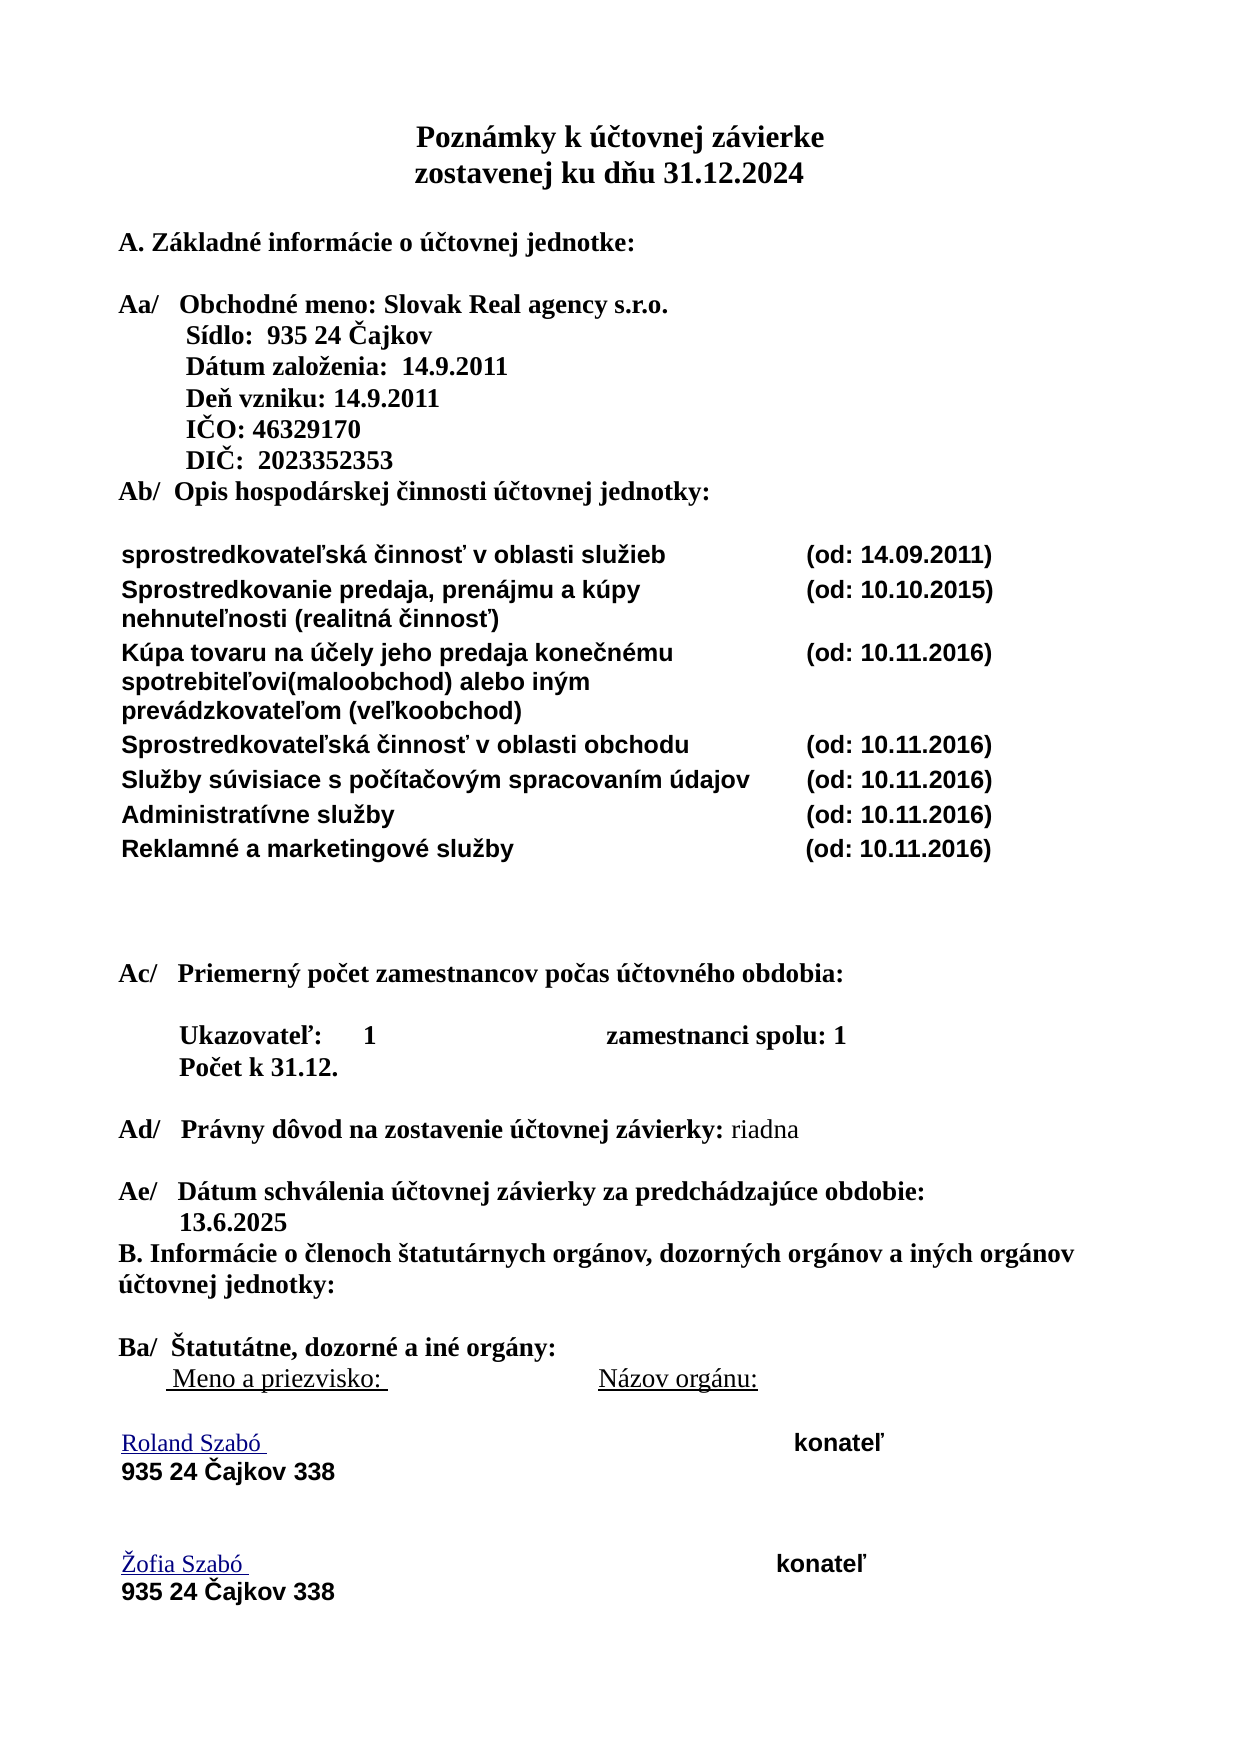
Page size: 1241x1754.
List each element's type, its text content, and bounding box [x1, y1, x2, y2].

table_header Žofia Szabó konateľ 935 24 Čajkov 338 [118, 1546, 1122, 1609]
text IČO: 46329170 [118, 413, 1122, 444]
table_header Služby súvisiace s počítačovým spracovaním údajov [118, 762, 791, 797]
table_header Sprostredkovanie predaja, prenájmu a kúpy nehnuteľnosti (realitná činnosť) [118, 572, 791, 635]
table_header (od: 10.11.2016) [791, 797, 1122, 832]
text Ab/ Opis hospodárskej činnosti účtovnej jednotky: [118, 475, 1122, 506]
table_header Reklamné a marketingové služby (od: 10.11.2016) [118, 832, 1122, 866]
table_header Roland Szabó 935 24 Čajkov 338 [118, 1425, 791, 1546]
text zostavenej ku dňu 31.12.2024 [118, 154, 1122, 190]
table_header sprostredkovateľská činnosť v oblasti služieb [118, 538, 791, 572]
text Ac/ Priemerný počet zamestnancov počas účtovného obdobia: [118, 957, 1122, 988]
text Deň vzniku: 14.9.2011 [118, 382, 1122, 413]
text Poznámky k účtovnej závierke [118, 118, 1122, 154]
table_header (od: 10.11.2016) [791, 762, 1122, 797]
table_header konateľ [791, 1425, 1122, 1546]
text Ad/ Právny dôvod na zostavenie účtovnej závierky: riadna [118, 1113, 1122, 1144]
table_header Sprostredkovateľská činnosť v oblasti obchodu [118, 728, 791, 762]
text Ae/ Dátum schválenia účtovnej závierky za predchádzajúce obdobie: [118, 1175, 1122, 1206]
text B. Informácie o členoch štatutárnych orgánov, dozorných orgánov a iných orgánov účtovnej jednotky: [118, 1237, 1122, 1300]
table_header (od: 14.09.2011) [791, 538, 1122, 572]
text DIČ: 2023352353 [118, 444, 1122, 475]
text 13.6.2025 [118, 1206, 1122, 1237]
table_header (od: 10.10.2015) [791, 572, 1122, 635]
table_header Kúpa tovaru na účely jeho predaja konečnému spotrebiteľovi(maloobchod) alebo iným prevádzkovateľom (veľkoobchod) [118, 635, 791, 727]
text Počet k 31.12. [118, 1051, 1122, 1082]
text Ukazovateľ: 1 zamestnanci spolu: 1 [118, 1019, 1122, 1051]
table_header (od: 10.11.2016) [791, 635, 1122, 727]
text Ba/ Štatutátne, dozorné a iné orgány: [118, 1331, 1122, 1362]
text Dátum založenia: 14.9.2011 [118, 351, 1122, 382]
text Meno a priezvisko: Názov orgánu: [118, 1362, 1122, 1393]
text Aa/ Obchodné meno: Slovak Real agency s.r.o. [118, 288, 1122, 319]
table_header (od: 10.11.2016) [791, 728, 1122, 762]
table_header Administratívne služby [118, 797, 791, 832]
text A. Základné informácie o účtovnej jednotke: [118, 226, 1122, 257]
text Sídlo: 935 24 Čajkov [118, 319, 1122, 351]
